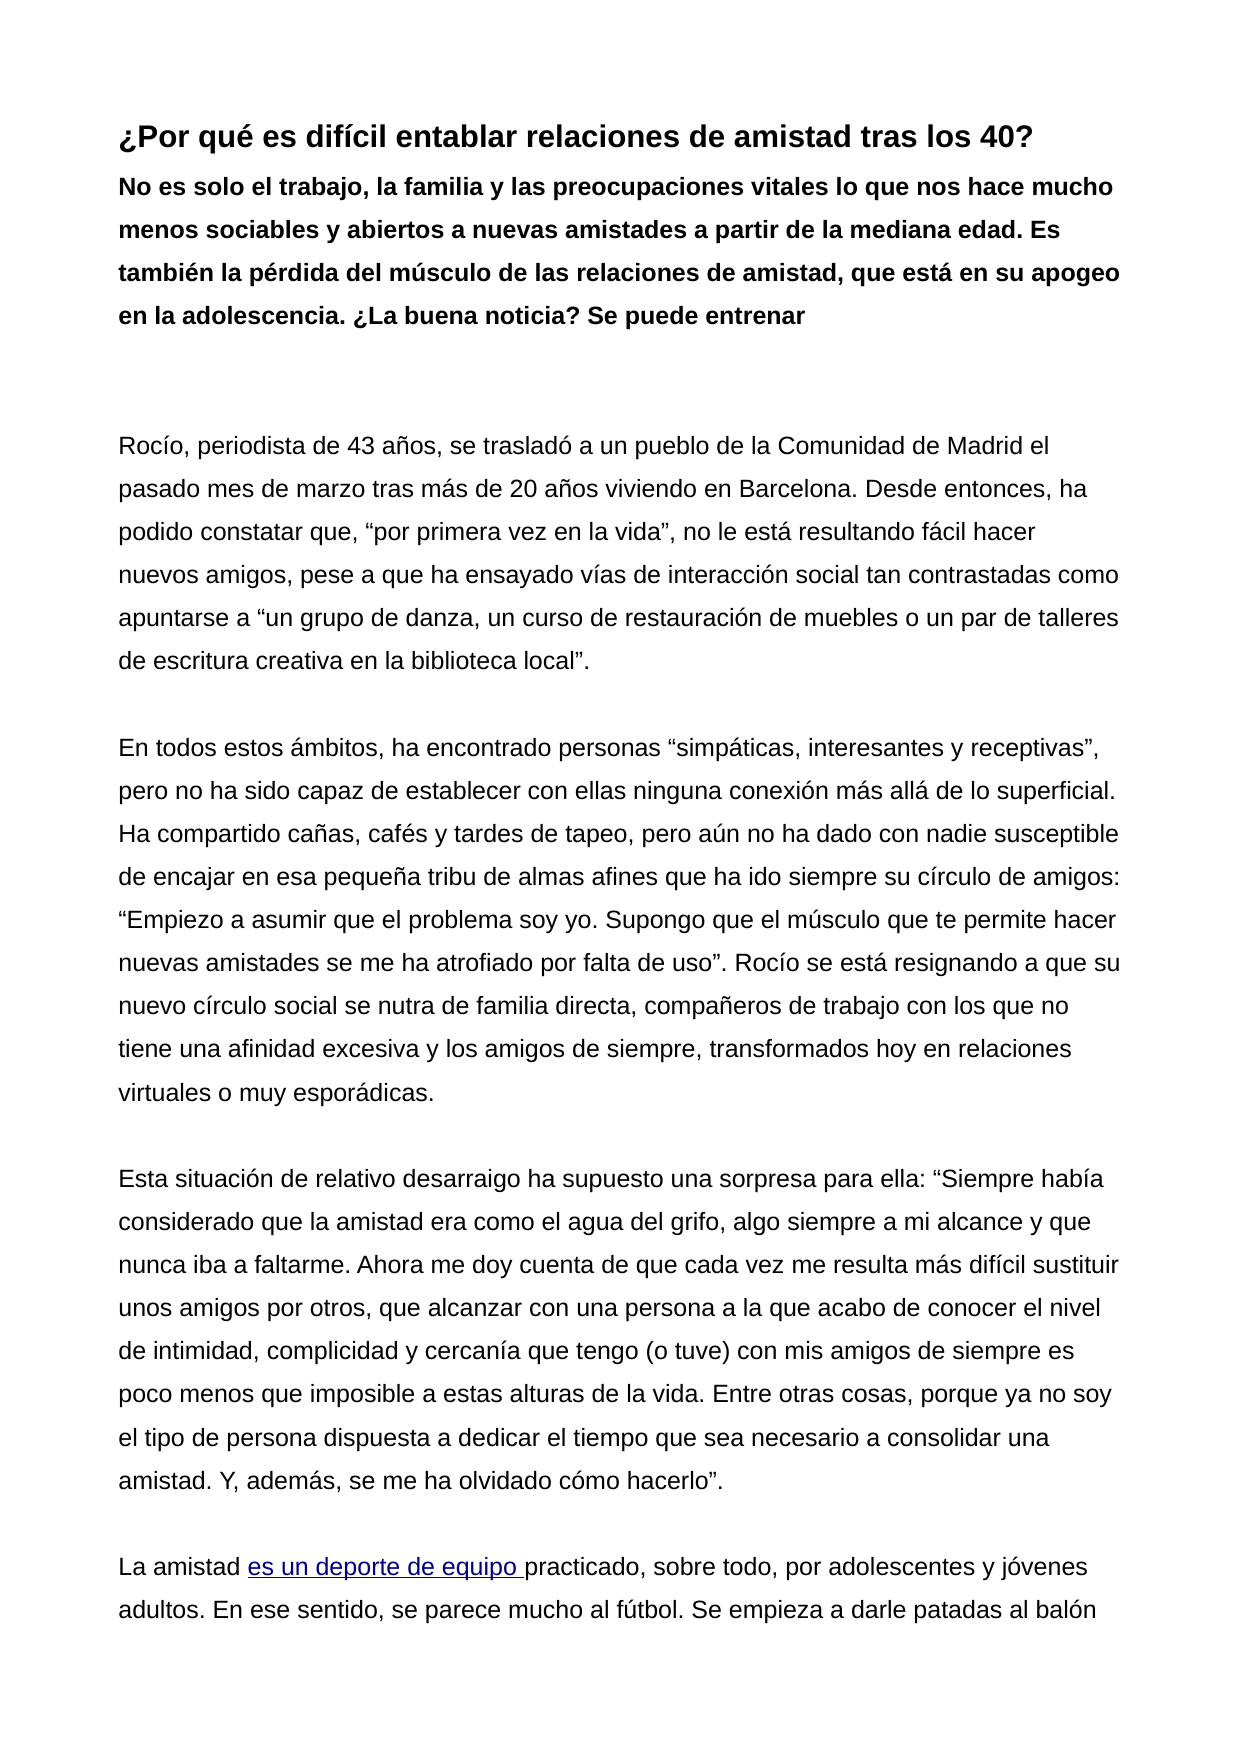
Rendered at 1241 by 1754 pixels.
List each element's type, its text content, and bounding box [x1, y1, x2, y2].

text En todos estos ámbitos, ha encontrado personas “simpáticas, interesantes y receptivas”, pero no ha sido capaz de establecer con ellas ninguna conexión más allá de lo superficial. Ha compartido cañas, cafés y tardes de tapeo, pero aún no ha dado con nadie susceptible de encajar en esa pequeña tribu de almas afines que ha ido siempre su círculo de amigos: “Empiezo a asumir que el problema soy yo. Supongo que el músculo que te permite hacer nuevas amistades se me ha atrofiado por falta de uso”. Rocío se está resignando a que su nuevo círculo social se nutra de familia directa, compañeros de trabajo con los que no tiene una afinidad excesiva y los amigos de siempre, transformados hoy en relaciones virtuales o muy esporádicas. [118, 733, 1122, 1106]
text ¿Por qué es difícil entablar relaciones de amistad tras los 40? [118, 118, 1122, 154]
text No es solo el trabajo, la familia y las preocupaciones vitales lo que nos hace mucho menos sociables y abiertos a nuevas amistades a partir de la mediana edad. Es también la pérdida del músculo de las relaciones de amistad, que está en su apogeo en la adolescencia. ¿La buena noticia? Se puede entrenar [118, 172, 1122, 330]
text La amistad es un deporte de equipo practicado, sobre todo, por adolescentes y jóvenes adultos. En ese sentido, se parece mucho al fútbol. Se empieza a darle patadas al balón [118, 1552, 1122, 1624]
text Esta situación de relativo desarraigo ha supuesto una sorpresa para ella: “Siempre había considerado que la amistad era como el agua del grifo, algo siempre a mi alcance y que nunca iba a faltarme. Ahora me doy cuenta de que cada vez me resulta más difícil sustituir unos amigos por otros, que alcanzar con una persona a la que acabo de conocer el nivel de intimidad, complicidad y cercanía que tengo (o tuve) con mis amigos de siempre es poco menos que imposible a estas alturas de la vida. Entre otras cosas, porque ya no soy el tipo de persona dispuesta a dedicar el tiempo que sea necesario a consolidar una amistad. Y, además, se me ha olvidado cómo hacerlo”. [118, 1164, 1122, 1494]
text Rocío, periodista de 43 años, se trasladó a un pueblo de la Comunidad de Madrid el pasado mes de marzo tras más de 20 años viviendo en Barcelona. Desde entonces, ha podido constatar que, “por primera vez en la vida”, no le está resultando fácil hacer nuevos amigos, pese a que ha ensayado vías de interacción social tan contrastadas como apuntarse a “un grupo de danza, un curso de restauración de muebles o un par de talleres de escritura creativa en la biblioteca local”. [118, 431, 1122, 675]
